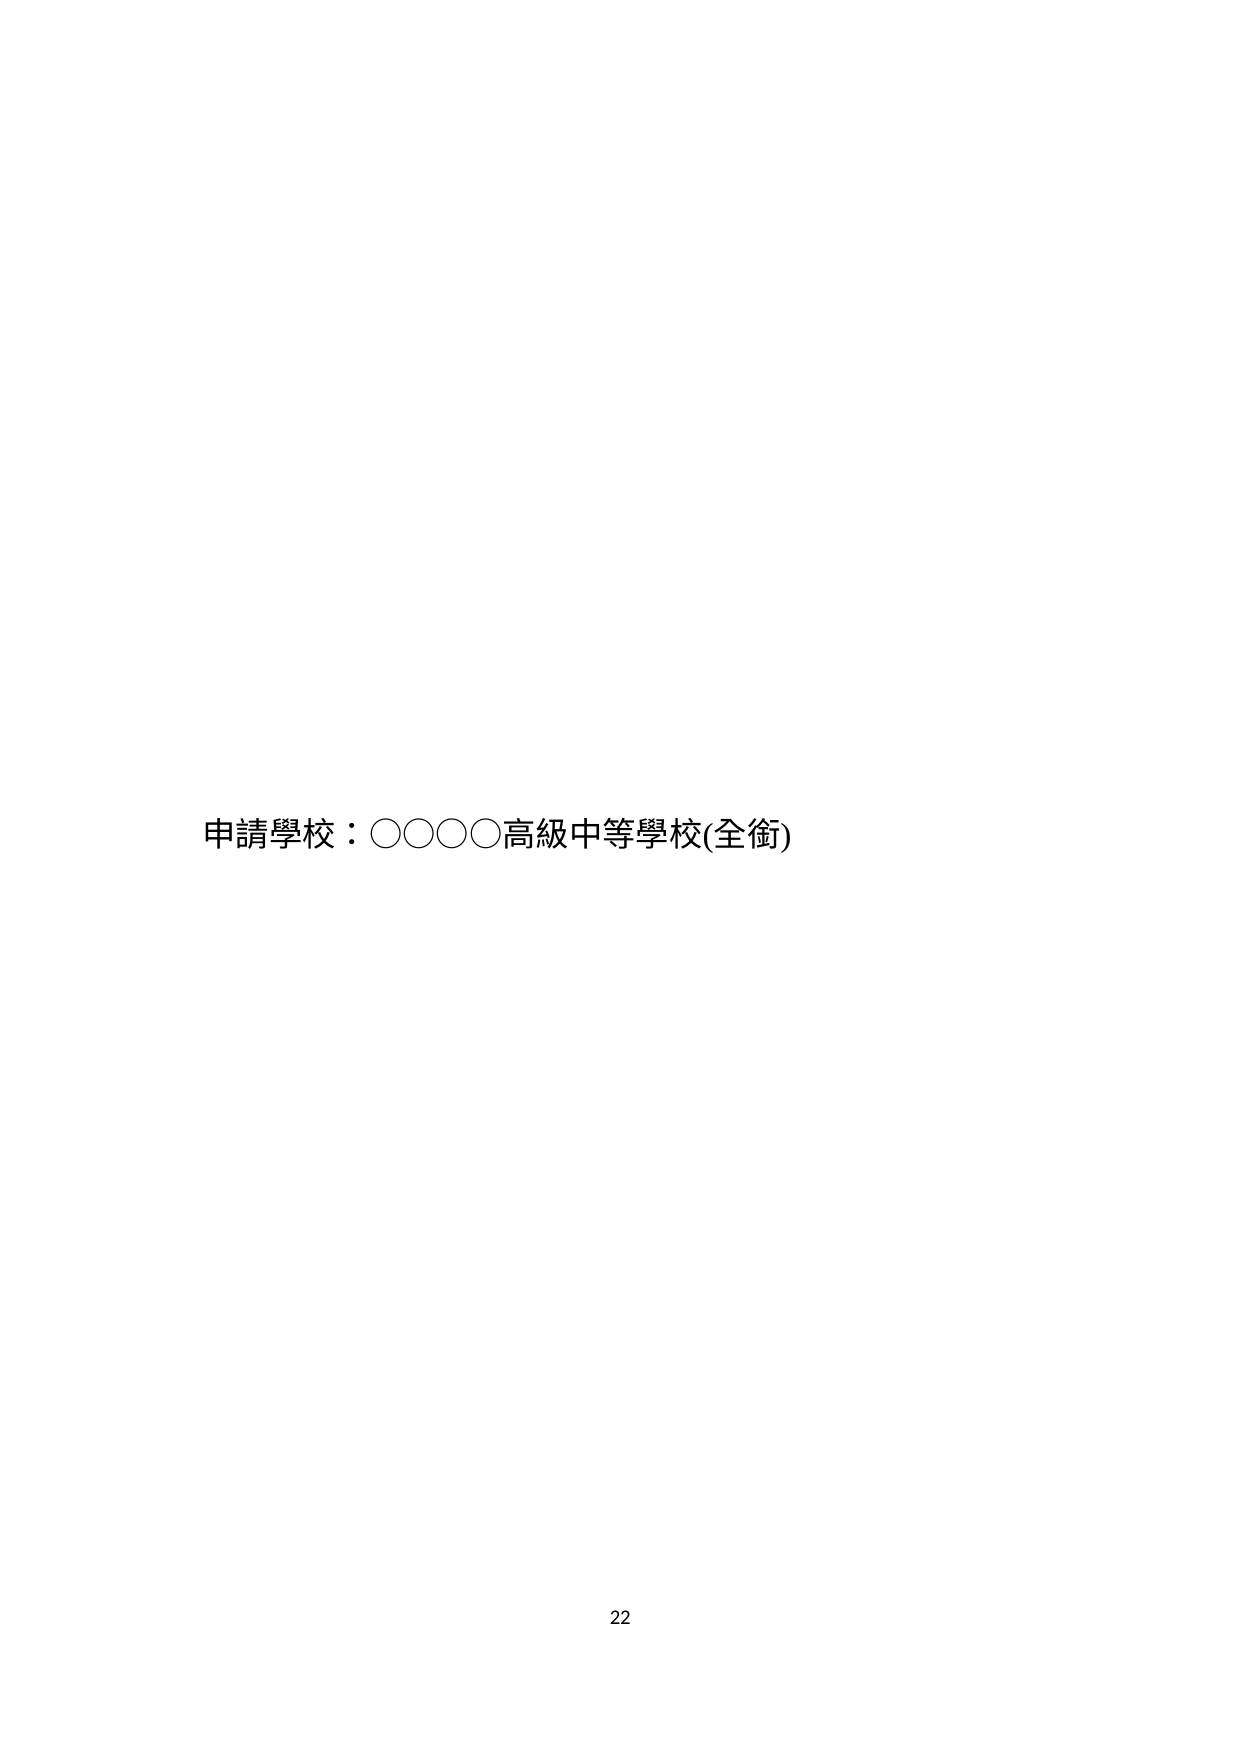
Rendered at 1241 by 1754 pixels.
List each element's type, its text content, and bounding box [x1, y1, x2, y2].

text 申請學校：○○○○高級中等學校(全銜) [202, 808, 1053, 856]
